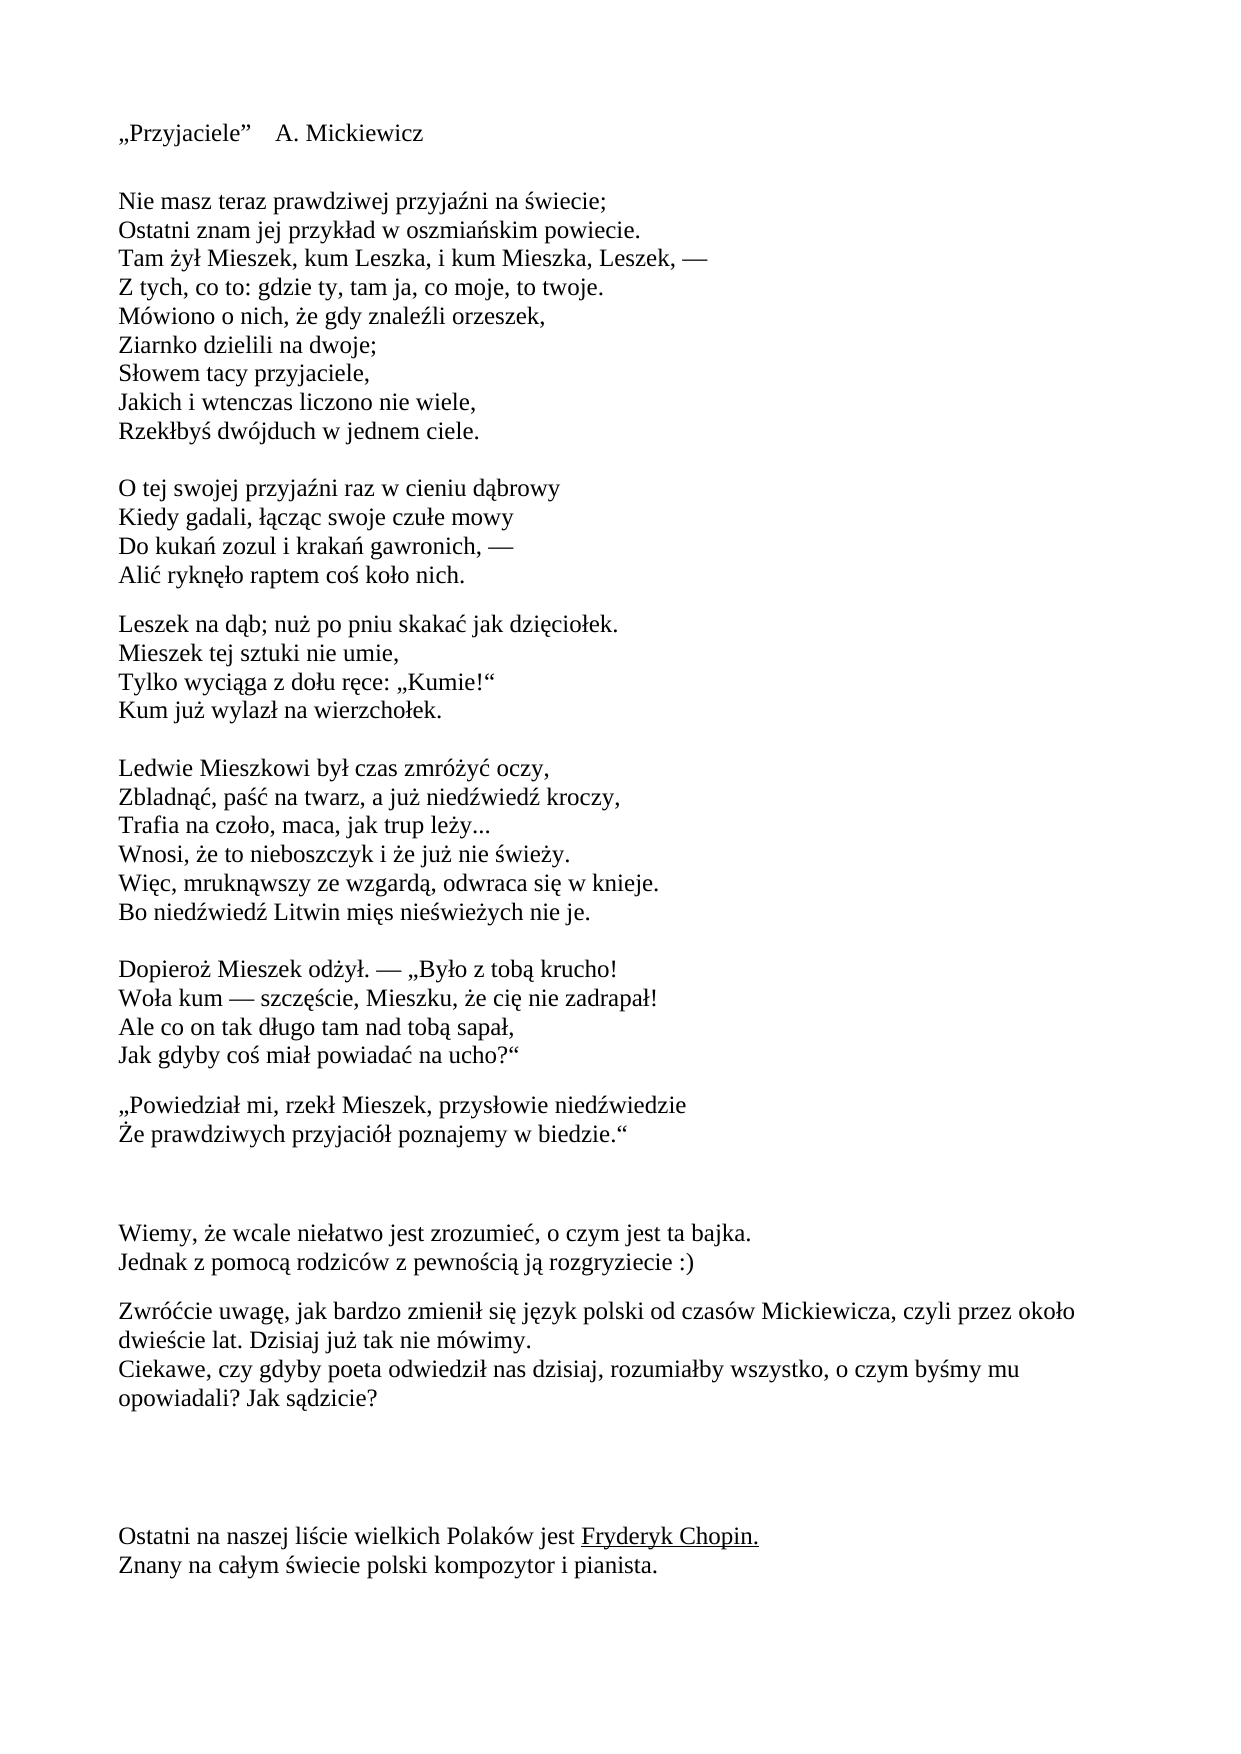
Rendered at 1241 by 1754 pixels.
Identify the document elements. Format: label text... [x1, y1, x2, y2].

text Znany na całym świecie polski kompozytor i pianista. [118, 1550, 1122, 1578]
text Wiemy, że wcale niełatwo jest zrozumieć, o czym jest ta bajka. Jednak z pomocą rodziców z pewnością ją rozgryziecie :) [118, 1218, 1122, 1276]
text Ostatni na naszej liście wielkich Polaków jest Fryderyk Chopin. [118, 1521, 1122, 1550]
text Leszek na dąb; nuż po pniu skakać jak dzięciołek. Mieszek tej sztuki nie umie, Tylko wyciąga z dołu ręce: „Kumie!“ Kum już wylazł na wierzchołek. Ledwie Mieszkowi był czas zmróżyć oczy, Zbladnąć, paść na twarz, a już niedźwiedź kroczy, Trafia na czoło, maca, jak trup leży... Wnosi, że to nieboszczyk i że już nie świeży. Więc, mruknąwszy ze wzgardą, odwraca się w knieje. Bo niedźwiedź Litwin mięs nieświeżych nie je. Dopieroż Mieszek odżył. — „Było z tobą krucho! Woła kum — szczęście, Mieszku, że cię nie zadrapał! Ale co on tak długo tam nad tobą sapał, Jak gdyby coś miał powiadać na ucho?“ [118, 609, 1122, 1069]
text Nie masz teraz prawdziwej przyjaźni na świecie; Ostatni znam jej przykład w oszmiańskim powiecie. Tam żył Mieszek, kum Leszka, i kum Mieszka, Leszek, — Z tych, co to: gdzie ty, tam ja, co moje, to twoje. Mówiono o nich, że gdy znaleźli orzeszek, Ziarnko dzielili na dwoje; Słowem tacy przyjaciele, Jakich i wtenczas liczono nie wiele, Rzekłbyś dwójduch w jednem ciele. O tej swojej przyjaźni raz w cieniu dąbrowy Kiedy gadali, łącząc swoje czułe mowy Do kukań zozul i krakań gawronich, — Alić ryknęło raptem coś koło nich. [118, 186, 1122, 588]
text Zwróćcie uwagę, jak bardzo zmienił się język polski od czasów Mickiewicza, czyli przez około dwieście lat. Dzisiaj już tak nie mówimy. Ciekawe, czy gdyby poeta odwiedził nas dzisiaj, rozumiałby wszystko, o czym byśmy mu opowiadali? Jak sądzicie? [118, 1296, 1122, 1411]
text „Przyjaciele” A. Mickiewicz [118, 118, 1122, 147]
text „Powiedział mi, rzekł Mieszek, przysłowie niedźwiedzie Że prawdziwych przyjaciół poznajemy w biedzie.“ [118, 1090, 1122, 1148]
